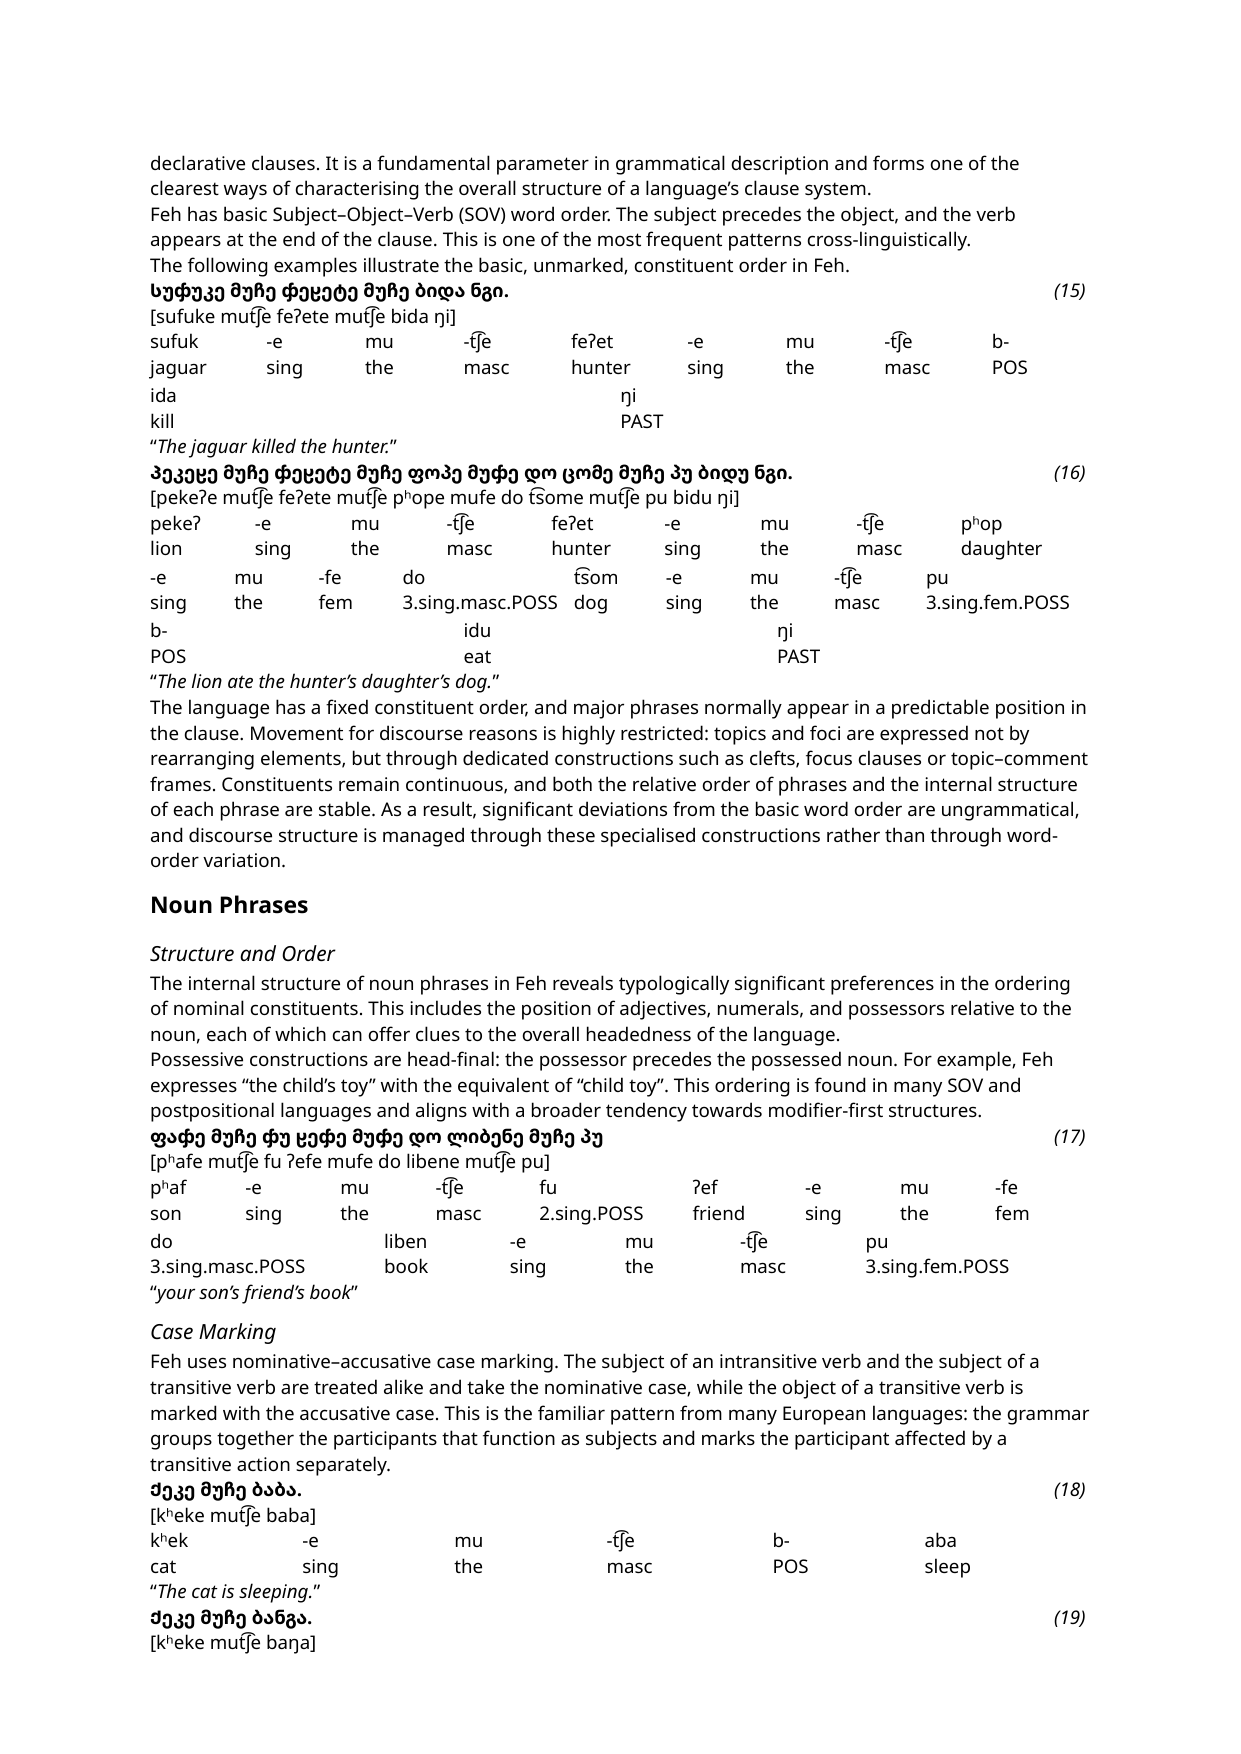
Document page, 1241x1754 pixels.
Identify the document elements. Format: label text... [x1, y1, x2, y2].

table_cell sing [266, 354, 365, 380]
table_cell dog [574, 590, 666, 615]
table_cell masc [606, 1553, 772, 1578]
table_header do [403, 564, 574, 589]
table_header -e [150, 564, 234, 589]
table_cell masc [834, 590, 926, 615]
table_header mu [234, 564, 318, 589]
table_header b- [150, 618, 463, 643]
table_cell masc [463, 354, 571, 380]
table_cell masc [856, 536, 961, 561]
table_header -fe [318, 564, 402, 589]
table_cell masc [740, 1254, 865, 1279]
table_header b- [772, 1528, 924, 1553]
table_header -e [666, 564, 750, 589]
table_cell the [365, 354, 463, 380]
table_header pu [865, 1228, 1090, 1254]
table_header mu [786, 329, 884, 354]
table_cell hunter [551, 536, 664, 561]
table_header feʔet [551, 510, 664, 536]
table_cell 3.sing.fem.POSS [865, 1254, 1090, 1279]
table_header -e [687, 329, 786, 354]
table_header -e [510, 1228, 625, 1254]
table_cell sing [687, 354, 786, 380]
table_cell daughter [961, 536, 1090, 561]
text “The jaguar killed the hunter.” [150, 433, 1090, 459]
table_cell fem [318, 590, 402, 615]
table_cell the [625, 1254, 740, 1279]
table_header -t͡ʃe [884, 329, 992, 354]
table_header liben [384, 1228, 509, 1254]
table_cell 3.sing.fem.POSS [926, 590, 1090, 615]
table_header idu [463, 618, 777, 643]
table_header -e [245, 1174, 340, 1200]
table_header mu [625, 1228, 740, 1254]
table_cell PAST [620, 408, 1090, 433]
text [pʰafe mut͡ʃe fu ʔefe mufe do libene mut͡ʃe pu] [150, 1149, 1090, 1174]
table_cell the [750, 590, 834, 615]
table_cell sing [664, 536, 760, 561]
text [sufuke mut͡ʃe feʔete mut͡ʃe bida ŋi] [150, 303, 1090, 329]
table_header -t͡ʃe [606, 1528, 772, 1553]
table_cell cat [150, 1553, 302, 1578]
table_cell sing [255, 536, 351, 561]
table_cell hunter [571, 354, 687, 380]
text Possessive constructions are head-final: the possessor precedes the possessed noun. For example, Feh expresses “the child’s toy” with the equivalent of “child toy”. This ordering is found in many SOV and postpositional languages and aligns with a broader tendency towards modifier-first structures. [150, 1047, 1090, 1123]
table_header do [150, 1228, 384, 1254]
table_header -t͡ʃe [463, 329, 571, 354]
table_header ʔef [693, 1174, 805, 1200]
table_cell sleep [924, 1553, 1090, 1578]
table_header -t͡ʃe [740, 1228, 865, 1254]
table_header mu [351, 510, 446, 536]
text The following examples illustrate the basic, unmarked, constituent order in Feh. [150, 252, 1090, 278]
text declarative clauses. It is a fundamental parameter in grammatical description and forms one of the clearest ways of characterising the overall structure of a language’s clause system. [150, 150, 1090, 201]
table_header fu [539, 1174, 692, 1200]
table_header mu [365, 329, 463, 354]
table_cell PAST [777, 643, 1090, 669]
table_header ida [150, 383, 620, 408]
table_header mu [454, 1528, 606, 1553]
table_header -t͡ʃe [834, 564, 926, 589]
text Feh uses nominative–accusative case marking. The subject of an intransitive verb and the subject of a transitive verb are treated alike and take the nominative case, while the object of a transitive verb is marked with the accusative case. This is the familiar pattern from many European languages: the grammar groups together the participants that function as subjects and marks the participant affected by a transitive action separately. [150, 1349, 1090, 1476]
table_header aba [924, 1528, 1090, 1553]
table_header t͡som [574, 564, 666, 589]
table_header mu [900, 1174, 995, 1200]
table_cell POS [150, 643, 463, 669]
table_header pʰop [961, 510, 1090, 536]
table_cell sing [510, 1254, 625, 1279]
table_header -fe [995, 1174, 1090, 1200]
table_cell sing [302, 1553, 454, 1578]
text The internal structure of noun phrases in Feh reveals typologically significant preferences in the ordering of nominal constituents. This includes the position of adjectives, numerals, and possessors relative to the noun, each of which can offer clues to the overall headedness of the language. [150, 970, 1090, 1047]
table_cell POS [992, 354, 1090, 380]
text Ქეკე მუჩე ბაბა. (18) [150, 1476, 1090, 1502]
table_header pʰaf [150, 1174, 245, 1200]
table_cell sing [666, 590, 750, 615]
table_cell book [384, 1254, 509, 1279]
table_cell sing [245, 1200, 340, 1225]
table_cell the [786, 354, 884, 380]
text The language has a fixed constituent order, and major phrases normally appear in a predictable position in the clause. Movement for discourse reasons is highly restricted: topics and foci are expressed not by rearranging elements, but through dedicated constructions such as clefts, focus clauses or topic–comment frames. Constituents remain continuous, and both the relative order of phrases and the internal structure of each phrase are stable. As a result, significant deviations from the basic word order are ungrammatical, and discourse structure is managed through these specialised constructions rather than through word-order variation. [150, 694, 1090, 873]
text “your son’s friend’s book” [150, 1279, 1090, 1305]
table_header pu [926, 564, 1090, 589]
table_cell kill [150, 408, 620, 433]
table_header ŋi [777, 618, 1090, 643]
table_header -e [664, 510, 760, 536]
table_header -e [805, 1174, 900, 1200]
table_cell 3.sing.masc.POSS [403, 590, 574, 615]
table_cell POS [772, 1553, 924, 1578]
table_cell masc [884, 354, 992, 380]
text [pekeʔe mut͡ʃe feʔete mut͡ʃe pʰope mufe do t͡some mut͡ʃe pu bidu ŋi] [150, 484, 1090, 510]
text Სუჶუკე მუჩე ჶეჸეტე მუჩე ბიდა ნგი. (15) [150, 278, 1090, 303]
table_header mu [750, 564, 834, 589]
table_header feʔet [571, 329, 687, 354]
text Პეკეჸე მუჩე ჶეჸეტე მუჩე ფოპე მუჶე დო ცომე მუჩე პუ ბიდუ ნგი. (16) [150, 459, 1090, 484]
table_header -t͡ʃe [446, 510, 551, 536]
table_cell jaguar [150, 354, 266, 380]
text ფაჶე მუჩე ჶუ ჸეჶე მუჶე დო ლიბენე მუჩე პუ (17) [150, 1123, 1090, 1149]
table_cell the [454, 1553, 606, 1578]
table_cell sing [805, 1200, 900, 1225]
text Feh has basic Subject–Object–Verb (SOV) word order. The subject precedes the object, and the verb appears at the end of the clause. This is one of the most frequent patterns cross-linguistically. [150, 201, 1090, 252]
table_cell the [340, 1200, 435, 1225]
table_header mu [340, 1174, 435, 1200]
table_cell lion [150, 536, 254, 561]
subtitle Structure and Order [150, 939, 1090, 967]
table_header pekeʔ [150, 510, 254, 536]
table_header ŋi [620, 383, 1090, 408]
text “The cat is sleeping.” [150, 1578, 1090, 1604]
table_cell sing [150, 590, 234, 615]
text [kʰeke mut͡ʃe baŋa] [150, 1629, 1090, 1655]
table_cell the [234, 590, 318, 615]
table_header -t͡ʃe [435, 1174, 539, 1200]
table_header kʰek [150, 1528, 302, 1553]
table_cell the [351, 536, 446, 561]
text Ქეკე მუჩე ბანგა. (19) [150, 1604, 1090, 1629]
table_header -t͡ʃe [856, 510, 961, 536]
table_header mu [760, 510, 856, 536]
table_cell fem [995, 1200, 1090, 1225]
text “The lion ate the hunter’s daughter’s dog.” [150, 669, 1090, 694]
table_cell the [900, 1200, 995, 1225]
table_header -e [266, 329, 365, 354]
table_cell masc [435, 1200, 539, 1225]
table_cell 2.sing.POSS [539, 1200, 692, 1225]
subtitle Case Marking [150, 1317, 1090, 1346]
table_cell friend [693, 1200, 805, 1225]
table_header -e [302, 1528, 454, 1553]
table_cell the [760, 536, 856, 561]
table_header b- [992, 329, 1090, 354]
table_cell son [150, 1200, 245, 1225]
table_cell 3.sing.masc.POSS [150, 1254, 384, 1279]
table_header sufuk [150, 329, 266, 354]
table_header -e [255, 510, 351, 536]
text [kʰeke mut͡ʃe baba] [150, 1502, 1090, 1527]
table_cell masc [446, 536, 551, 561]
table_cell eat [463, 643, 777, 669]
subtitle Noun Phrases [150, 889, 1090, 920]
